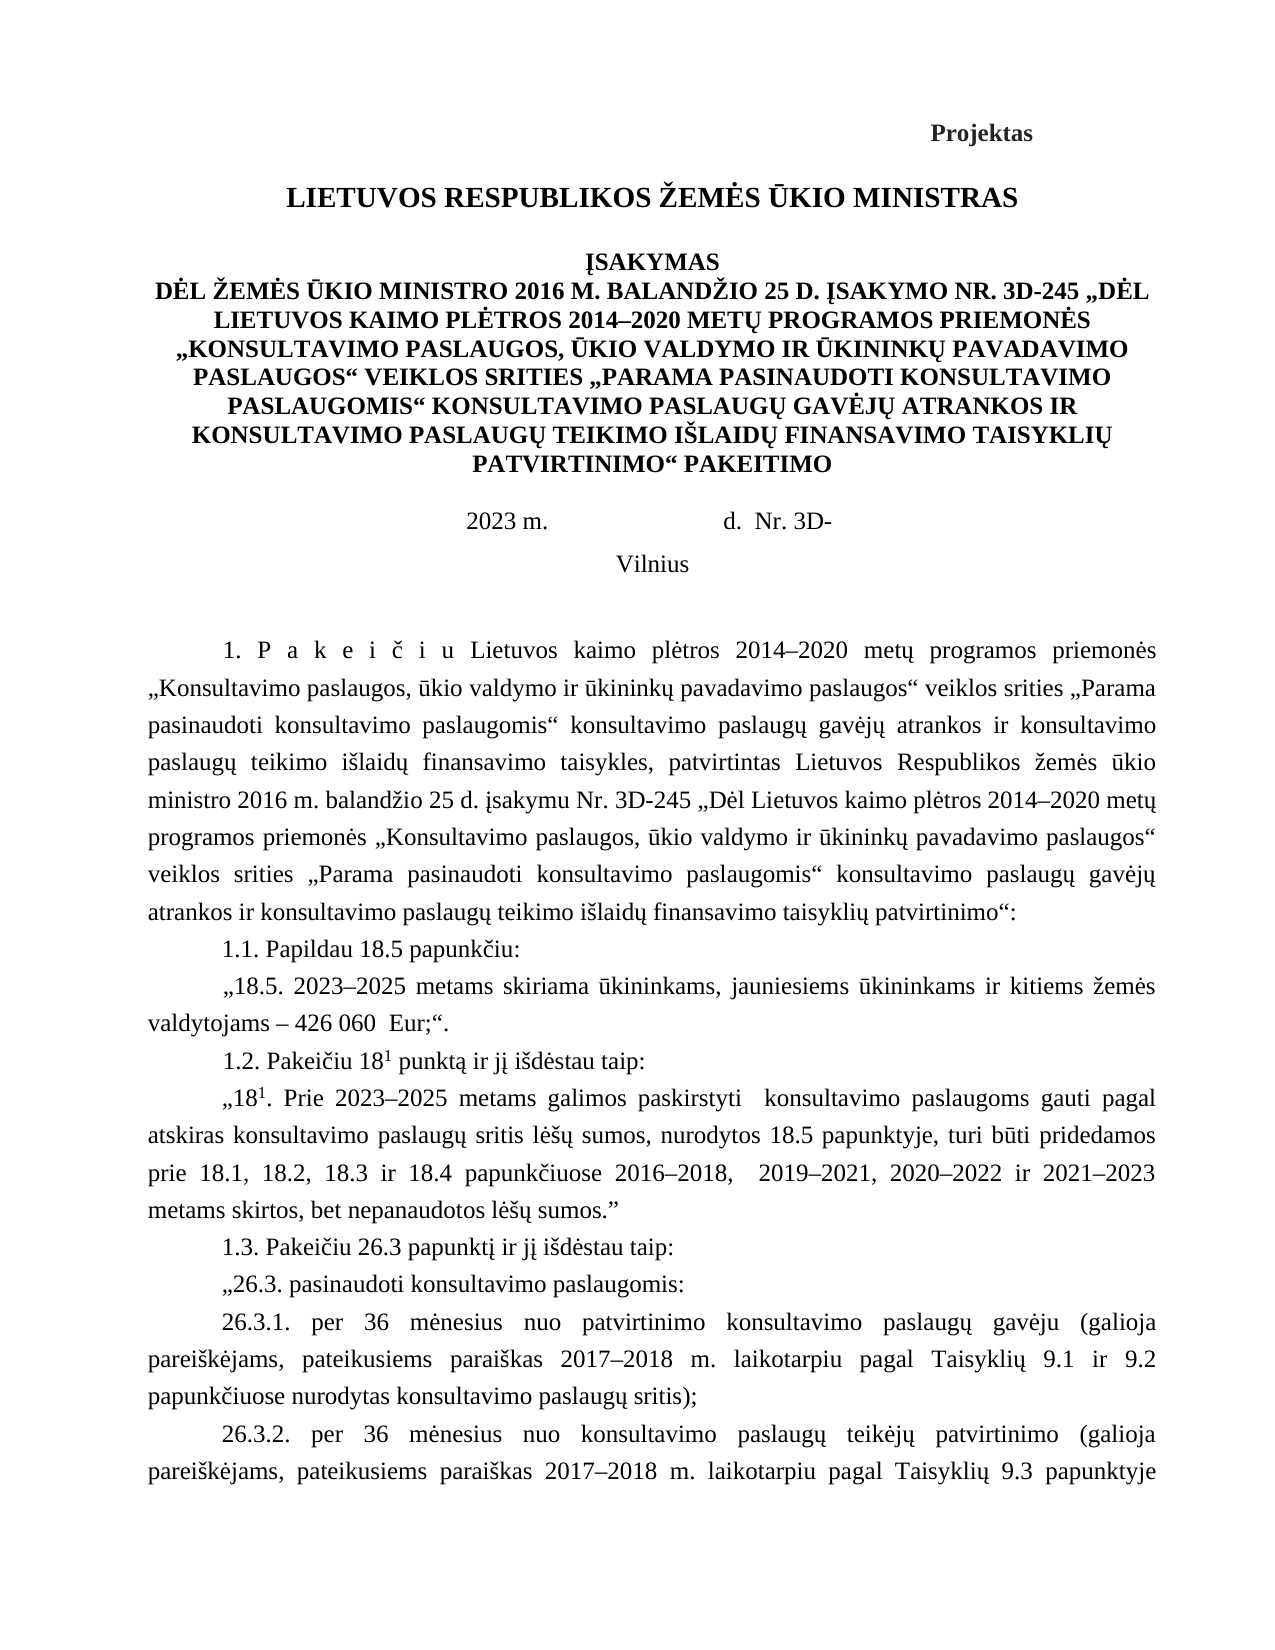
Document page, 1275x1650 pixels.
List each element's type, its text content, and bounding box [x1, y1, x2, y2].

text Projektas [148, 118, 1157, 147]
text „181. Prie 2023–2025 metams galimos paskirstyti konsultavimo paslaugoms gauti pagal atskiras konsultavimo paslaugų sritis lėšų sumos, nurodytos 18.5 papunktyje, turi būti pridedamos prie 18.1, 18.2, 18.3 ir 18.4 papunkčiuose 2016–2018, 2019–2021, 2020–2022 ir 2021–2023 metams skirtos, bet nepanaudotos lėšų sumos.” [148, 1083, 1157, 1224]
text „26.3. pasinaudoti konsultavimo paslaugomis: [148, 1269, 1157, 1298]
text 2023 m. d. Nr. 3D- [148, 506, 1157, 535]
text Vilnius [148, 549, 1157, 578]
text 26.3.1. per 36 mėnesius nuo patvirtinimo konsultavimo paslaugų gavėju (galioja pareiškėjams, pateikusiems paraiškas 2017–2018 m. laikotarpiu pagal Taisyklių 9.1 ir 9.2 papunkčiuose nurodytas konsultavimo paslaugų sritis); [148, 1307, 1157, 1410]
text ĮSAKYMAS [148, 247, 1157, 276]
text 26.3.2. per 36 mėnesius nuo konsultavimo paslaugų teikėjų patvirtinimo (galioja pareiškėjams, pateikusiems paraiškas 2017–2018 m. laikotarpiu pagal Taisyklių 9.3 papunktyje [148, 1419, 1157, 1485]
text „18.5. 2023–2025 metams skiriama ūkininkams, jauniesiems ūkininkams ir kitiems žemės valdytojams – 426 060 Eur;“. [148, 971, 1157, 1037]
text 1. P a k e i č i u Lietuvos kaimo plėtros 2014–2020 metų programos priemonės „Konsultavimo paslaugos, ūkio valdymo ir ūkininkų pavadavimo paslaugos“ veiklos srities „Parama pasinaudoti konsultavimo paslaugomis“ konsultavimo paslaugų gavėjų atrankos ir konsultavimo paslaugų teikimo išlaidų finansavimo taisykles, patvirtintas Lietuvos Respublikos žemės ūkio ministro 2016 m. balandžio 25 d. įsakymu Nr. 3D-245 „Dėl Lietuvos kaimo plėtros 2014–2020 metų programos priemonės „Konsultavimo paslaugos, ūkio valdymo ir ūkininkų pavadavimo paslaugos“ veiklos srities „Parama pasinaudoti konsultavimo paslaugomis“ konsultavimo paslaugų gavėjų atrankos ir konsultavimo paslaugų teikimo išlaidų finansavimo taisyklių patvirtinimo“: [148, 636, 1157, 925]
text 1.2. Pakeičiu 181 punktą ir jį išdėstau taip: [148, 1046, 1157, 1074]
text LIETUVOS RESPUBLIKOS ŽEMĖS ŪKIO MINISTRAS [148, 180, 1157, 214]
text 1.1. Papildau 18.5 papunkčiu: [148, 934, 1157, 963]
text DĖL Žemės ūkio ministro 2016 m. balandžio 25 d. įsakymo Nr. 3D-245 „Dėl LIETUVOS KAIMO PLĖTROS 2014–2020 METŲ PROGRAMOS PRIEMONĖS „KONSULTAVIMO PASLAUGOS, ŪKIO VALDYMO IR ŪKININKŲ PAVADAVIMO PASLAUGOS“ VEIKLOS SRITIES „PARAMA PASINAUDOTI KONSULTAVIMO PASLAUGOMIS“ KONSULTAVIMO PASLAUGŲ GAVĖJŲ ATRANKOS IR KONSULTAVIMO PASLAUGŲ TEIKIMO IŠLAIDŲ FINANSAVIMO TAISYKLIŲ PATVIRTINIMO“ PAKEITIMO [148, 276, 1157, 477]
text 1.3. Pakeičiu 26.3 papunktį ir jį išdėstau taip: [148, 1232, 1157, 1261]
